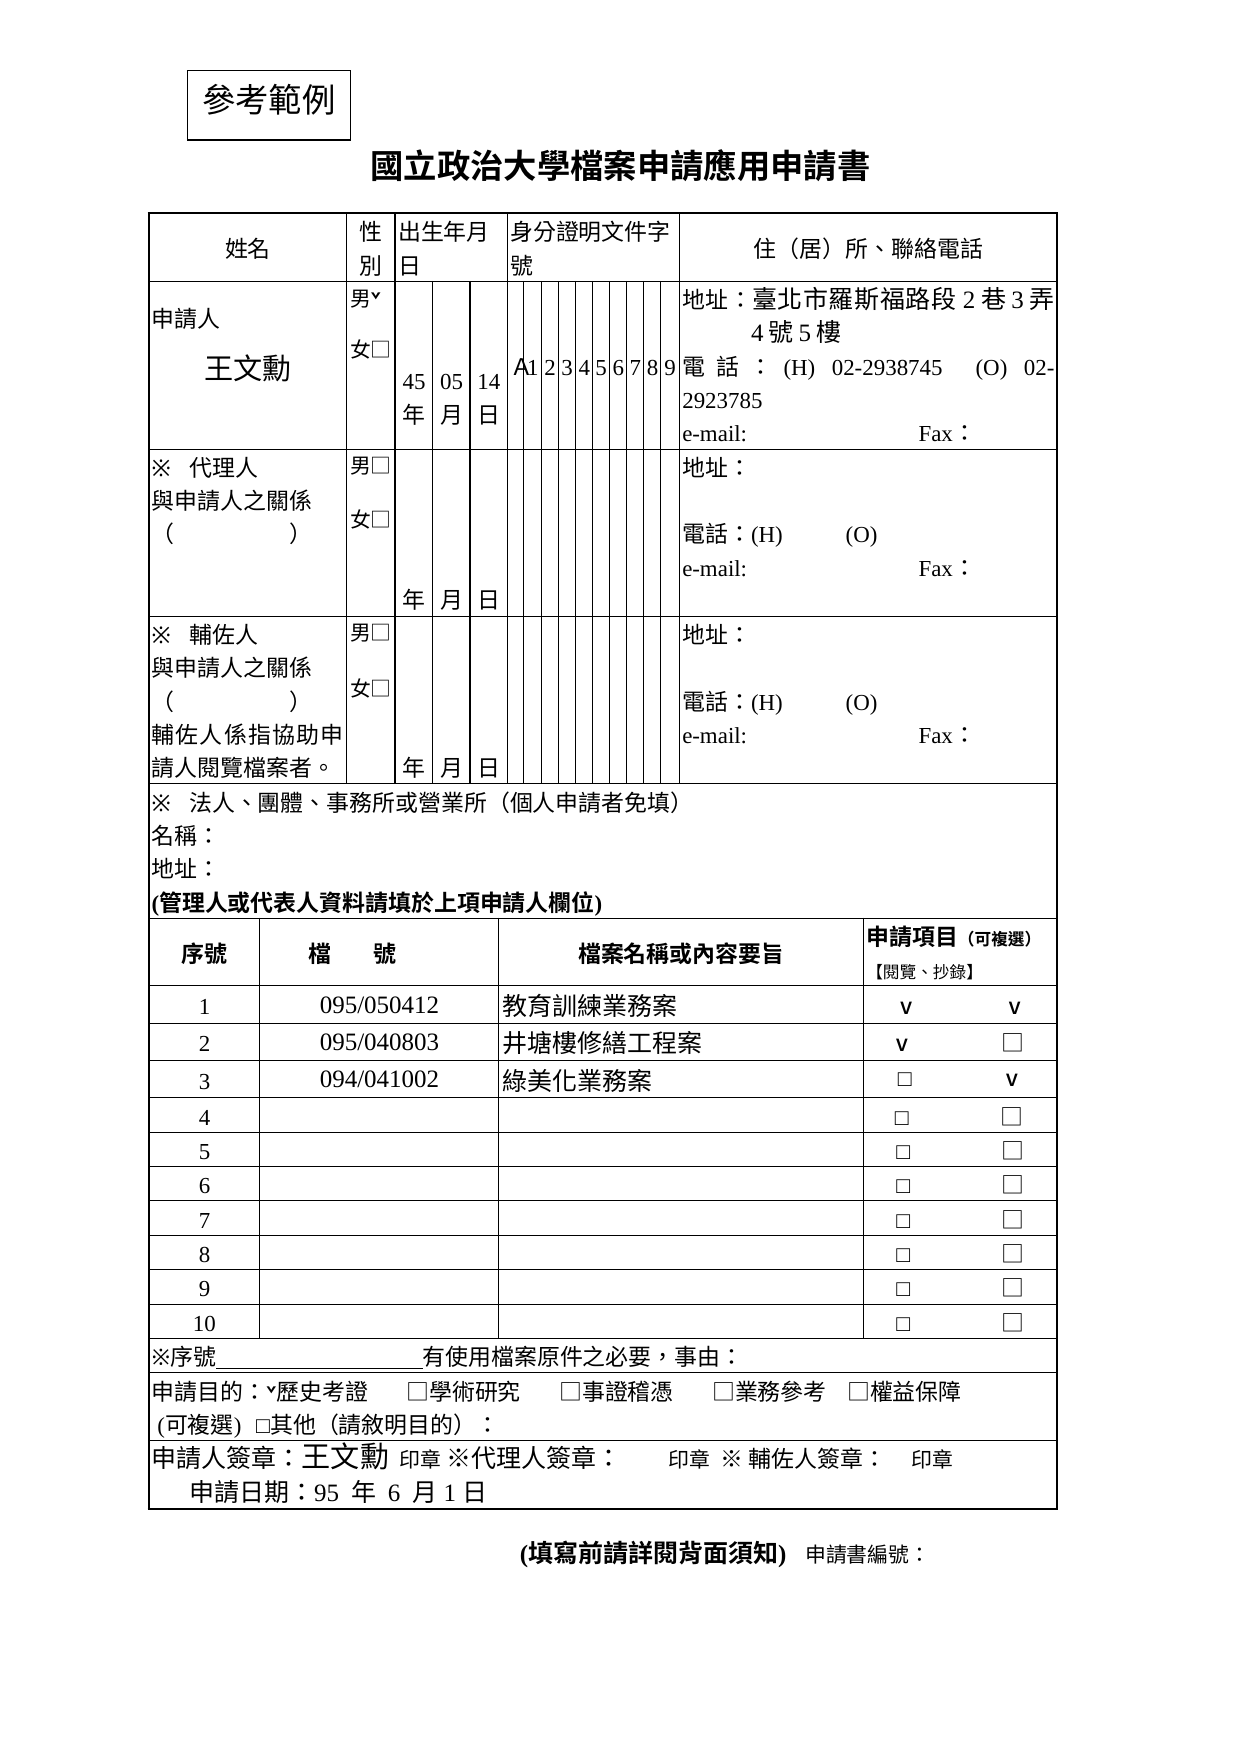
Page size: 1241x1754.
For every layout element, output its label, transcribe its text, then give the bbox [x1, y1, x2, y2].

table_cell [593, 617, 609, 783]
table_cell 申請目的：ˇ歷史考證 □學術研究 □事證稽憑 □業務參考 □權益保障 (可複選) □其他（請敘明目的）： [150, 1373, 1056, 1440]
table_cell □ □ [864, 1133, 1056, 1166]
table_cell 2 [150, 1024, 259, 1060]
table_cell 9 [150, 1270, 259, 1303]
table_cell [260, 1098, 498, 1132]
table_cell 男□ 女□ [347, 450, 394, 616]
table_cell □ □ [864, 1305, 1056, 1338]
table_cell [644, 617, 660, 783]
table_header 性別 [347, 214, 394, 281]
table_cell [524, 617, 541, 783]
table_cell 094/041002 [260, 1061, 498, 1097]
table_cell [610, 450, 626, 616]
table_cell 7 [627, 282, 643, 448]
table_cell [499, 1236, 863, 1269]
table_cell [610, 617, 626, 783]
table_cell □ □ [864, 1201, 1056, 1235]
table_cell [559, 450, 575, 616]
table_cell [499, 1305, 863, 1338]
table_cell [499, 1201, 863, 1235]
table_cell Ａ [508, 282, 523, 448]
table_cell 年 [396, 450, 432, 616]
table_cell 序號 [150, 919, 259, 985]
table_cell [260, 1305, 498, 1338]
table_cell 1 [524, 282, 541, 448]
table_cell [499, 1098, 863, 1132]
text 參考範例 [197, 73, 340, 122]
table_cell [644, 450, 660, 616]
table_cell 095/040803 [260, 1024, 498, 1060]
table_cell 申請人 王文勳 [150, 282, 346, 448]
table_cell 申請項目（可複選） 【閱覽、抄錄】 [864, 919, 1056, 985]
table_cell [260, 1133, 498, 1166]
table_cell [593, 450, 609, 616]
table_cell 申請人簽章：王文勳 印章 ※代理人簽章： 印章 ※ 輔佐人簽章： 印章 申請日期：95 年 6 月 1 日 [150, 1441, 1056, 1508]
table_cell [542, 450, 558, 616]
table_cell 8 [644, 282, 660, 448]
table_header 姓名 [150, 214, 346, 281]
table_cell 男□ 女□ [347, 617, 394, 783]
table_header 身分證明文件字號 [508, 214, 679, 281]
table_cell 6 [150, 1167, 259, 1200]
table_cell [524, 450, 541, 616]
table_cell 5 [150, 1133, 259, 1166]
table_cell 3 [150, 1061, 259, 1097]
table_cell 6 [610, 282, 626, 448]
table_cell 5 [593, 282, 609, 448]
table_cell [627, 450, 643, 616]
table_cell Ｖ Ｖ [864, 986, 1056, 1023]
table_cell 日 [471, 450, 507, 616]
table_cell 095/050412 [260, 986, 498, 1023]
table_cell [260, 1201, 498, 1235]
table_cell 4 [576, 282, 592, 448]
table_cell □ □ [864, 1167, 1056, 1200]
table_cell [499, 1270, 863, 1303]
table_cell 地址： 電話：(H) (O) e-mail: Fax： [680, 617, 1056, 783]
table_cell ※序號 有使用檔案原件之必要，事由： [150, 1339, 1056, 1372]
table_cell 7 [150, 1201, 259, 1235]
table_cell 14日 [471, 282, 507, 448]
table_cell 年 [396, 617, 432, 783]
table_cell [661, 617, 679, 783]
table_cell 日 [471, 617, 507, 783]
table_cell 月 [433, 450, 469, 616]
table_header 住（居）所、聯絡電話 [680, 214, 1056, 281]
table_cell [627, 617, 643, 783]
table_cell □ Ｖ [864, 1061, 1056, 1097]
table_header 出生年月日 [396, 214, 507, 281]
table_cell 10 [150, 1305, 259, 1338]
text 國立政治大學檔案申請應用申請書 [187, 127, 1053, 202]
table_cell 05月 [433, 282, 469, 448]
table_cell 地址： 電話：(H) (O) e-mail: Fax： [680, 450, 1056, 616]
table_cell 檔案名稱或內容要旨 [499, 919, 863, 985]
table_cell 法人、團體、事務所或營業所（個人申請者免填） 名稱： 地址： (管理人或代表人資料請填於上項申請人欄位) [150, 784, 1056, 918]
table_cell 9 [661, 282, 679, 448]
table_cell 綠美化業務案 [499, 1061, 863, 1097]
table_cell 45年 [396, 282, 432, 448]
table_cell [576, 450, 592, 616]
table_cell [576, 617, 592, 783]
table_cell 月 [433, 617, 469, 783]
table_cell 輔佐人 與申請人之關係 （ ） 輔佐人係指協助申請人閱覽檔案者。 [150, 617, 346, 783]
table_cell Ｖ □ [864, 1024, 1056, 1060]
table_cell [661, 450, 679, 616]
table_cell □ □ [864, 1236, 1056, 1269]
table_cell 地址：臺北市羅斯福路段 2巷3弄4號5樓 電話：(H) 02-2938745 (O) 02-2923785 e-mail: Fax： [680, 282, 1056, 448]
table_cell [260, 1270, 498, 1303]
table_cell [508, 617, 523, 783]
table_cell 4 [150, 1098, 259, 1132]
table_cell □ □ [864, 1098, 1056, 1132]
table_cell [508, 450, 523, 616]
table_cell 井塘樓修繕工程案 [499, 1024, 863, 1060]
table_cell [260, 1167, 498, 1200]
table_cell 3 [559, 282, 575, 448]
table_cell [542, 617, 558, 783]
table_cell [499, 1167, 863, 1200]
table_cell □ □ [864, 1270, 1056, 1303]
table_cell [559, 617, 575, 783]
table_cell 代理人 與申請人之關係 （ ） [150, 450, 346, 616]
table_cell 檔 號 [260, 919, 498, 985]
table_cell 教育訓練業務案 [499, 986, 863, 1023]
text (填寫前請詳閱背面須知) 申請書編號： [187, 1510, 1053, 1571]
table_cell 1 [150, 986, 259, 1023]
table_cell [499, 1133, 863, 1166]
table_cell 2 [542, 282, 558, 448]
table_cell 男ˇ 女□ [347, 282, 394, 448]
table_cell 8 [150, 1236, 259, 1269]
table_cell [260, 1236, 498, 1269]
